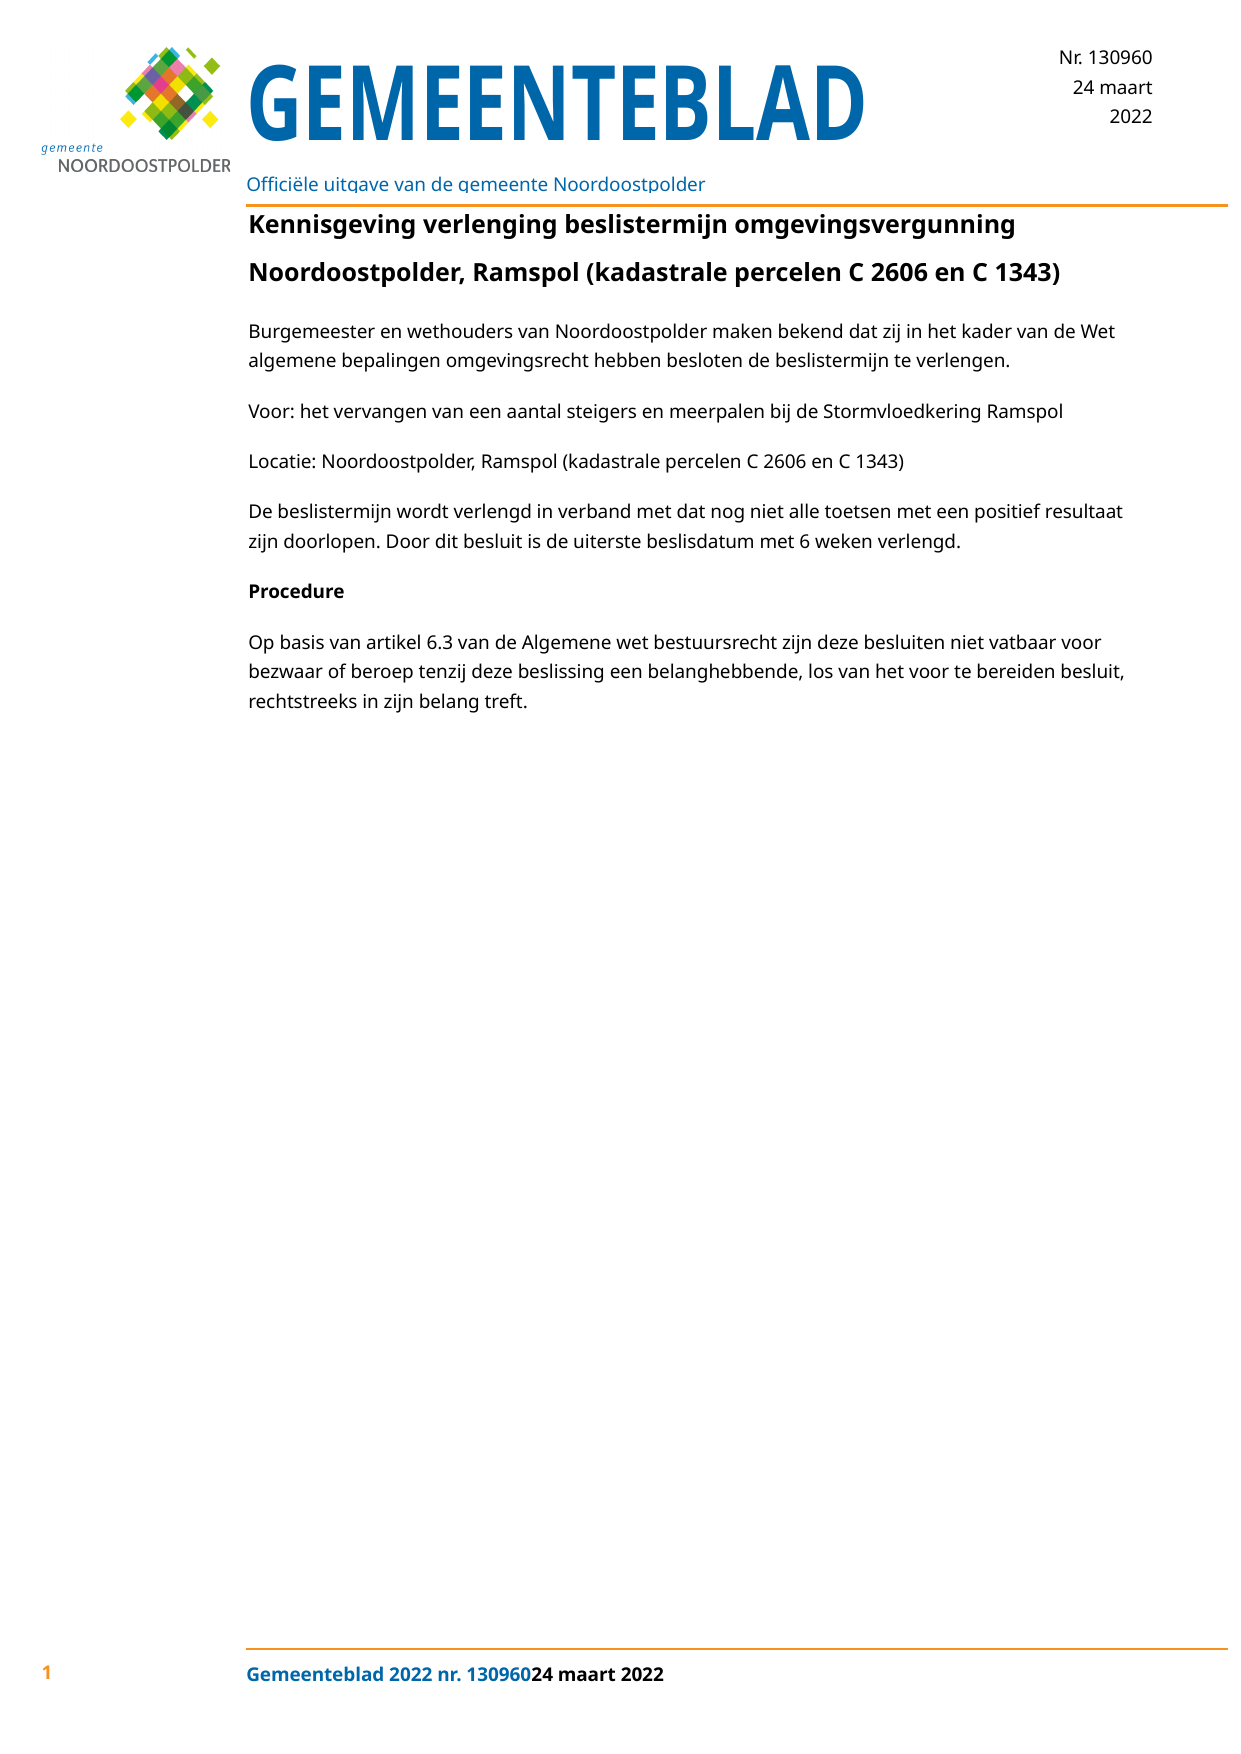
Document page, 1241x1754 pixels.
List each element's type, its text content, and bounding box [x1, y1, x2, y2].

text Locatie: Noordoostpolder, Ramspol (kadastrale percelen C 2606 en C 1343) [248, 448, 1152, 474]
text Voor: het vervangen van een aantal steigers en meerpalen bij de Stormvloedkering Ramspol [248, 398, 1152, 424]
picture [41, 47, 231, 172]
text De beslistermijn wordt verlengd in verband met​ ​​dat nog niet alle toetsen met een positief resultaat zijn doorlopen. Door dit besluit is de uiterste beslisdatum met 6 weken verlengd. [248, 499, 1152, 554]
text Op basis van artikel 6.3 van de Algemene wet bestuursrecht zijn deze besluiten niet vatbaar voor bezwaar of beroep tenzij deze beslissing een belanghebbende, los van het voor te bereiden besluit, rechtstreeks in zijn belang treft. [248, 629, 1152, 714]
text Procedure [248, 579, 1152, 604]
text Burgemeester en wethouders van Noordoostpolder maken bekend dat zij in het kader van de Wet algemene bepalingen omgevingsrecht hebben besloten de beslistermijn te verlengen. [248, 318, 1152, 373]
text Kennisgeving verlenging beslistermijn omgevingsvergunning Noordoostpolder, Ramspol (kadastrale percelen C 2606 en C 1343) [248, 207, 1152, 288]
